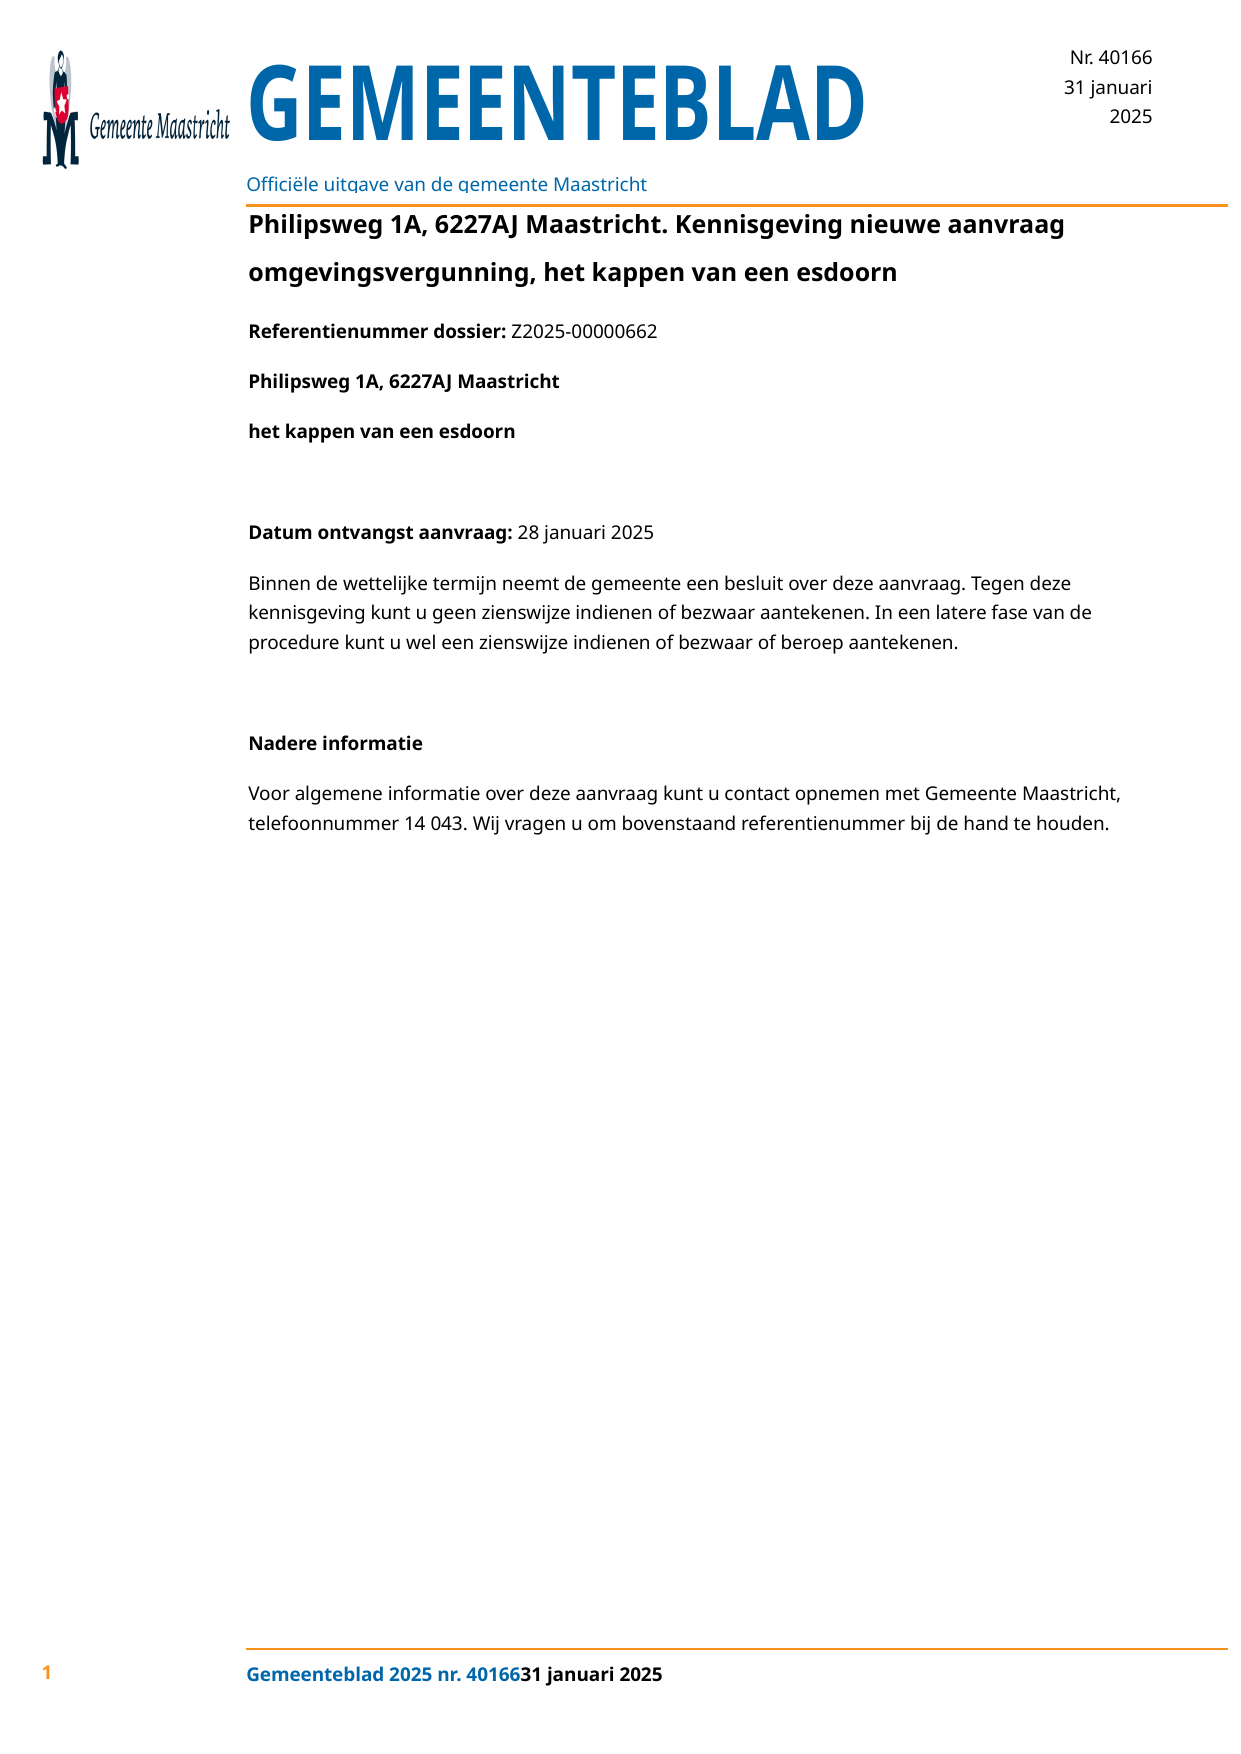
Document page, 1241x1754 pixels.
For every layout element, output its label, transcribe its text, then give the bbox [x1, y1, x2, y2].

text Datum ontvangst aanvraag: 28 januari 2025 [248, 519, 1152, 545]
text Nadere informatie [248, 730, 1152, 756]
text Philipsweg 1A, 6227AJ Maastricht. Kennisgeving nieuwe aanvraag omgevingsvergunning, het kappen van een esdoorn [248, 207, 1152, 288]
picture [41, 47, 231, 172]
text Referentienummer dossier: Z2025-00000662 [248, 318, 1152, 344]
text Binnen de wettelijke termijn neemt de gemeente een besluit over deze aanvraag. Tegen deze kennisgeving kunt u geen zienswijze indienen of bezwaar aantekenen. In een latere fase van de procedure kunt u wel een zienswijze indienen of bezwaar of beroep aantekenen. [248, 570, 1152, 655]
text Voor algemene informatie over deze aanvraag kunt u contact opnemen met Gemeente Maastricht, telefoonnummer 14 043. Wij vragen u om bovenstaand referentienummer bij de hand te houden. [248, 780, 1152, 836]
text het kappen van een esdoorn [248, 419, 1152, 444]
text Philipsweg 1A, 6227AJ Maastricht [248, 368, 1152, 394]
